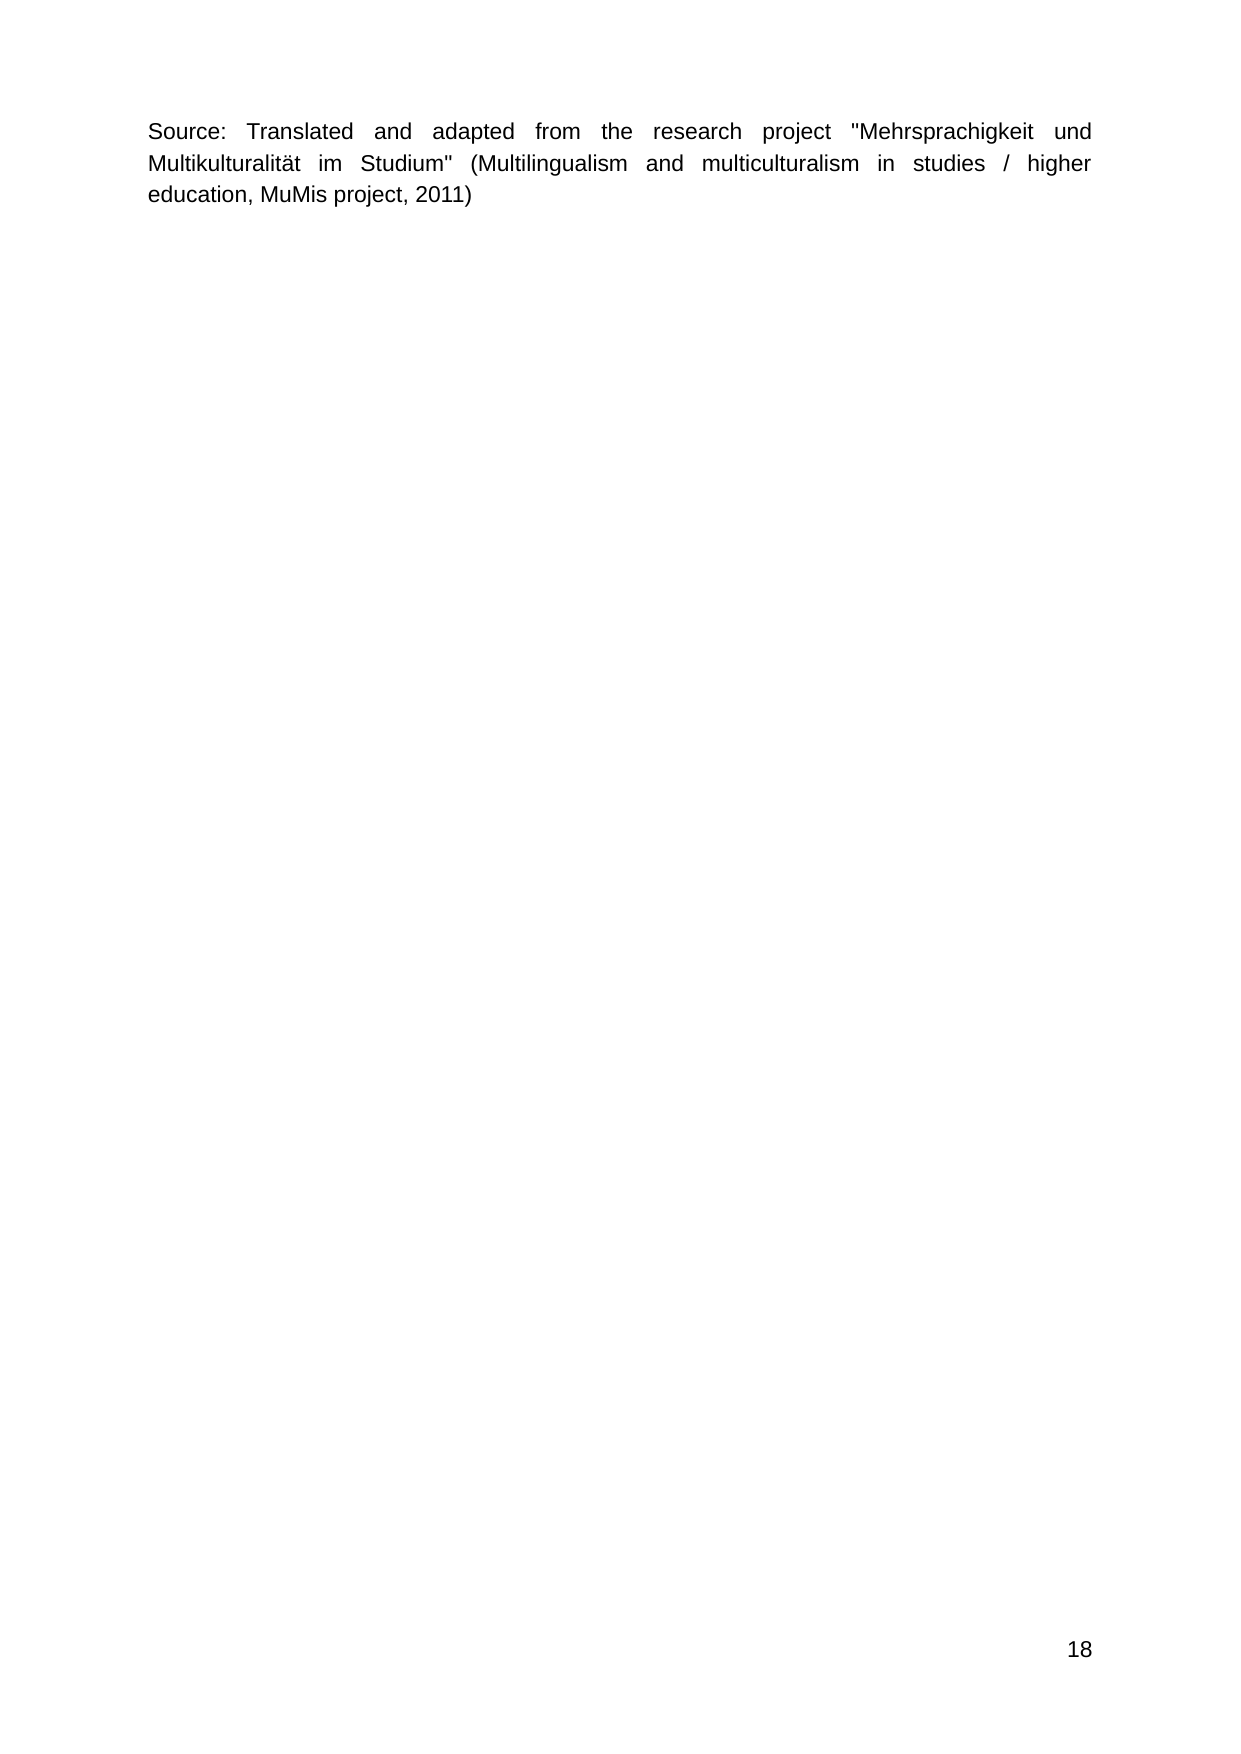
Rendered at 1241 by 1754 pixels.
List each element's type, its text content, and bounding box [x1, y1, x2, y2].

text Source: Translated and adapted from the research project "Mehrsprachigkeit und Multikulturalität im Studium" (Multilingualism and multiculturalism in studies / higher education, MuMis project, 2011) [148, 118, 1092, 208]
